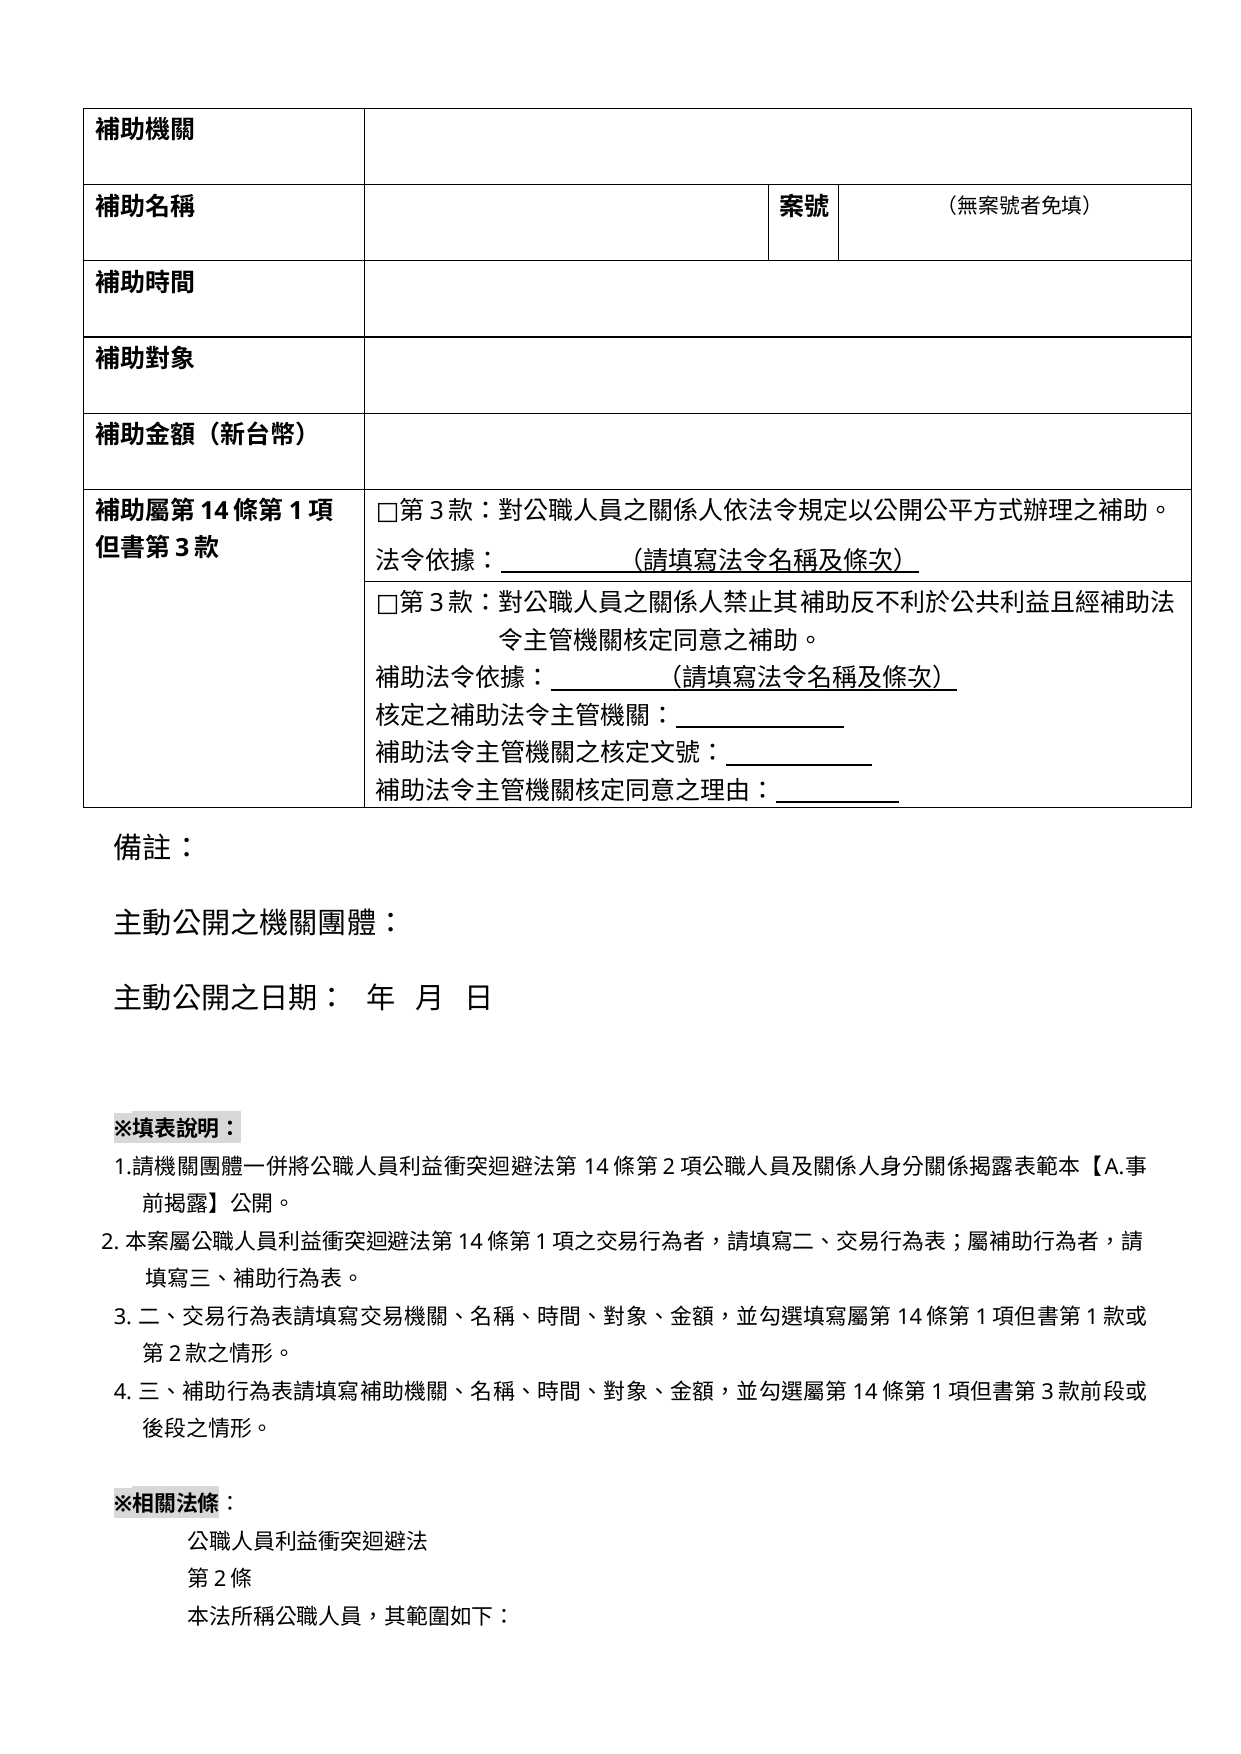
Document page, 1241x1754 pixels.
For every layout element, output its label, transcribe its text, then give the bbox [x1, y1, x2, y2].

text 2. 本案屬公職人員利益衝突迴避法第14條第1項之交易行為者，請填寫二、交易行為表；屬補助行為者，請填寫三、補助行為表。 [84, 1221, 1162, 1296]
table_cell [365, 338, 1191, 412]
text 3. 二、交易行為表請填寫交易機關、名稱、時間、對象、金額，並勾選填寫屬第14條第1項但書第1款或第2款之情形。 [113, 1296, 1147, 1371]
text 第2條 [187, 1558, 1053, 1596]
text 1.請機關團體一併將公職人員利益衝突迴避法第14條第2項公職人員及關係人身分關係揭露表範本【A.事前揭露】公開。 [113, 1146, 1147, 1221]
text 主動公開之機關團體： [113, 883, 1147, 958]
text 主動公開之日期： 年 月 日 [113, 958, 1147, 1033]
table_cell 補助屬第14條第1項但書第3款 [84, 490, 364, 807]
table_cell 補助時間 [84, 261, 364, 336]
table_cell 補助金額（新台幣） [84, 414, 364, 488]
table_cell 補助對象 [84, 338, 364, 412]
table_cell 補助名稱 [84, 185, 364, 260]
table_cell □第3款：對公職人員之關係人依法令規定以公開公平方式辦理之補助。 法令依據： （請填寫法令名稱及條次） [365, 490, 1191, 581]
table_cell □第3款：對公職人員之關係人禁止其補助反不利於公共利益且經補助法令主管機關核定同意之補助。 補助法令依據： （請填寫法令名稱及條次） 核定之補助法令主管機關： 補助法令主管機關之核定文號： 補助法令主管機關核定同意之理由： [365, 582, 1191, 807]
text ※相關法條： [113, 1483, 1147, 1521]
text 公職人員利益衝突迴避法 [187, 1521, 1053, 1558]
table_cell 案號 [769, 185, 838, 260]
text ※填表說明： [113, 1108, 1147, 1146]
table_cell [365, 414, 1191, 488]
table_cell [365, 185, 768, 260]
text 備註： [113, 808, 1147, 883]
table_cell [365, 261, 1191, 336]
text 4. 三、補助行為表請填寫補助機關、名稱、時間、對象、金額，並勾選屬第14條第1項但書第3款前段或後段之情形。 [113, 1371, 1147, 1446]
table_cell [365, 109, 1191, 184]
text 本法所稱公職人員，其範圍如下： [187, 1596, 1053, 1633]
table_cell 補助機關 [84, 109, 364, 184]
table_cell （無案號者免填） [839, 185, 1191, 260]
